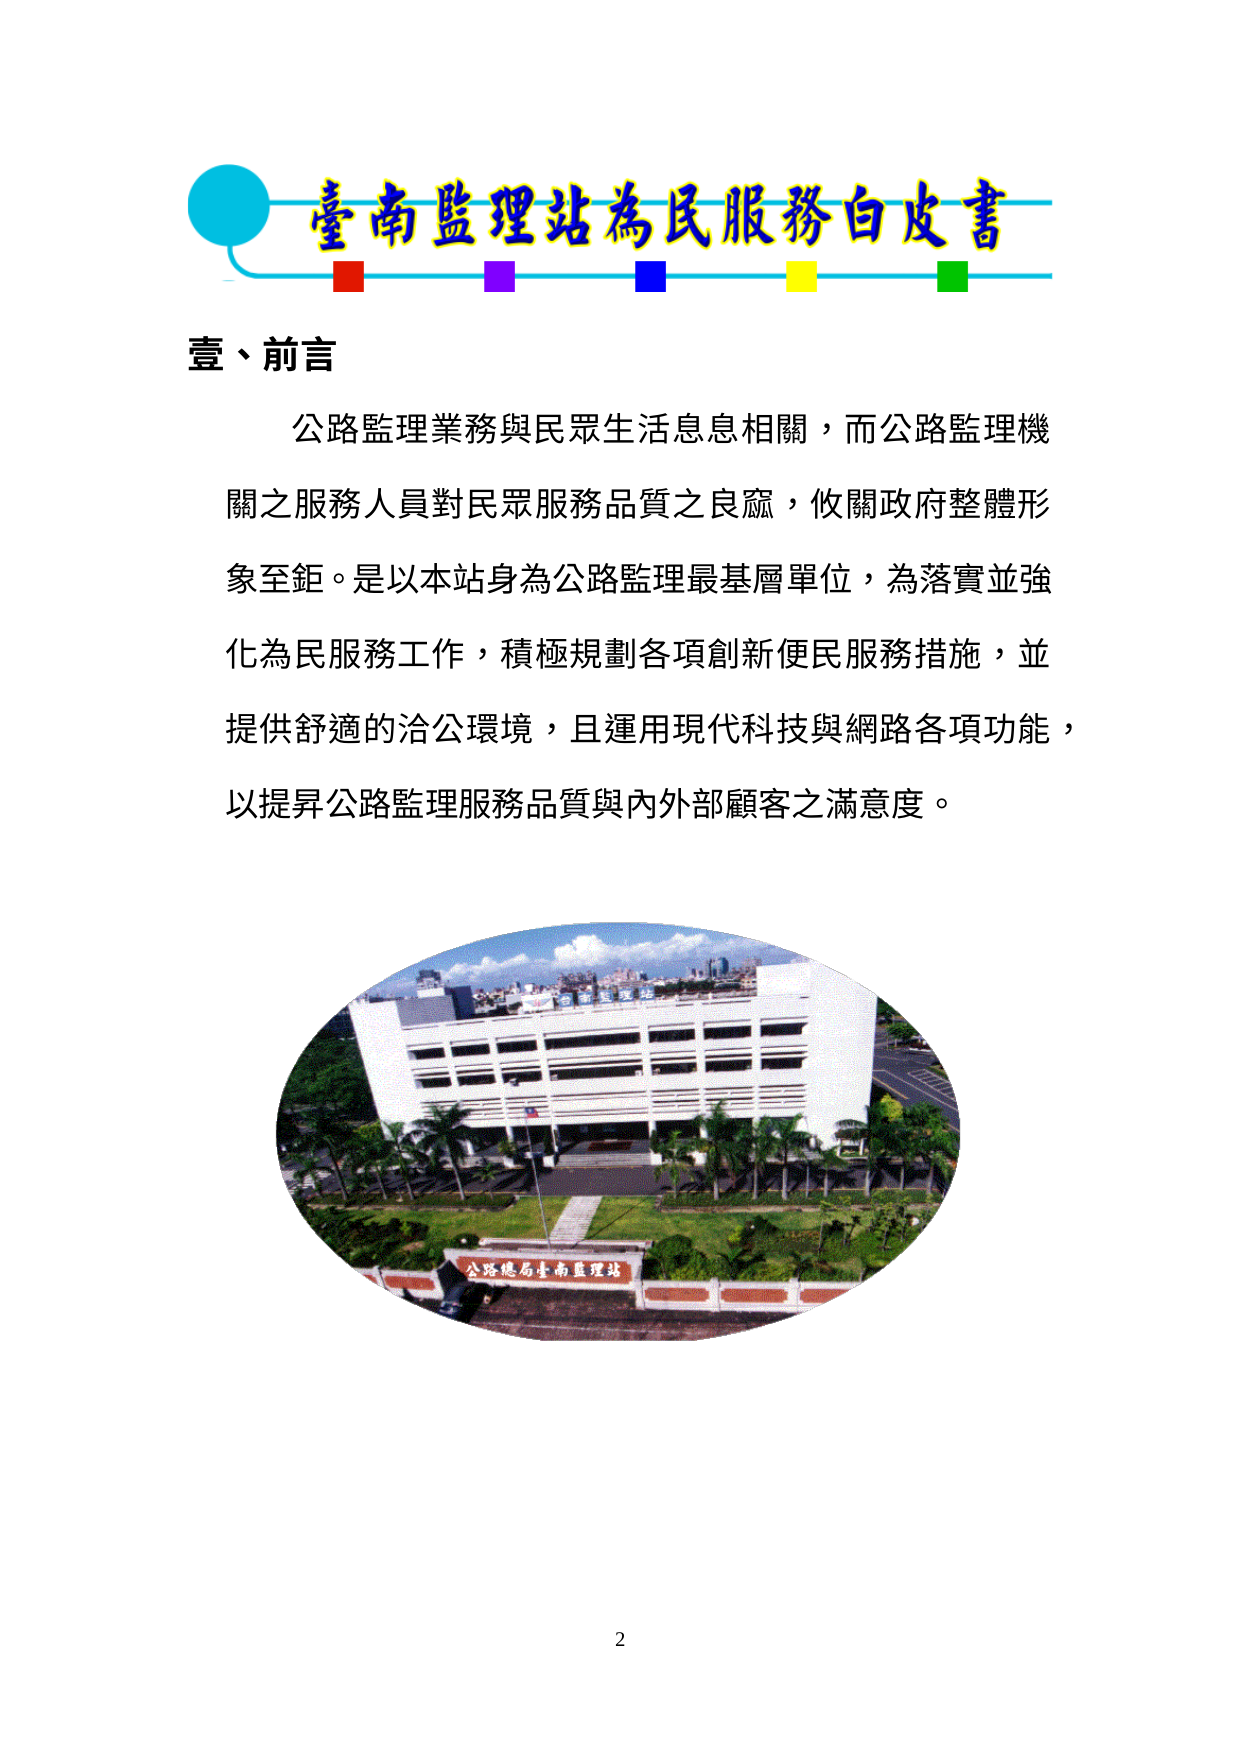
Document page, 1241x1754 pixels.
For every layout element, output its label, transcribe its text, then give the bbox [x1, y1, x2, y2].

text 公路監理業務與民眾生活息息相關，而公路監理機關之服務人員對民眾服務品質之良窳，攸關政府整體形象至鉅。是以本站身為公路監理最基層單位，為落實並強化為民服務工作，積極規劃各項創新便民服務措施，並提供舒適的洽公環境，且運用現代科技與網路各項功能，以提昇公路監理服務品質與內外部顧客之滿意度。 [225, 389, 1053, 839]
picture [241, 877, 993, 1377]
text 壹、前言 [187, 314, 1053, 389]
picture [187, 164, 1053, 292]
